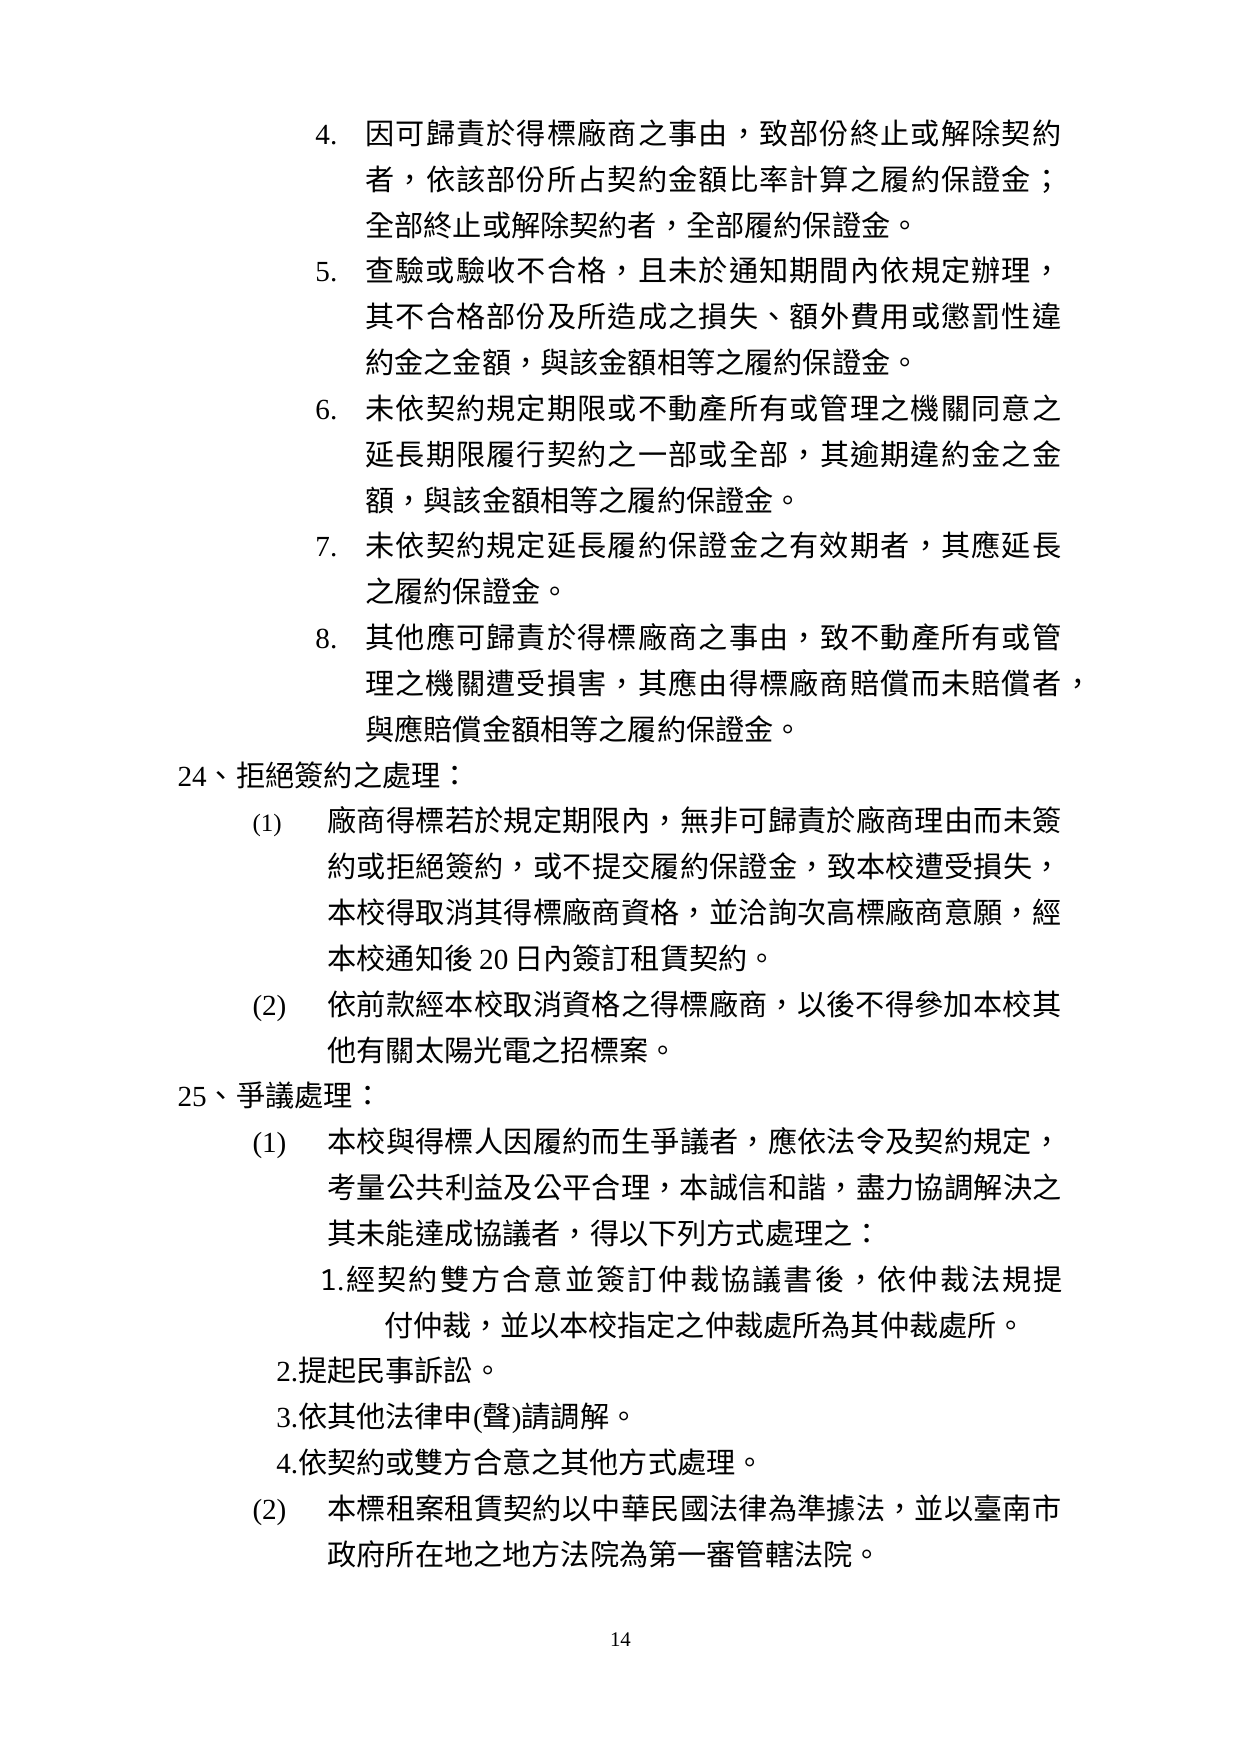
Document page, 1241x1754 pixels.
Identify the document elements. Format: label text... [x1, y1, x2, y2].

list 爭議處理： [177, 1070, 1063, 1116]
text 1.經契約雙方合意並簽訂仲裁協議書後，依仲裁法規提 付仲裁，並以本校指定之仲裁處所為其仲裁處所。 [196, 1253, 1063, 1345]
list 本標租案租賃契約以中華民國法律為準據法，並以臺南市政府所在地之地方法院為第一審管轄法院。 [252, 1483, 1063, 1574]
list 未依契約規定期限或不動產所有或管理之機關同意之延長期限履行契約之一部或全部，其逾期違約金之金額，與該金額相等之履約保證金。 [315, 383, 1063, 520]
list 未依契約規定延長履約保證金之有效期者，其應延長之履約保證金。 [315, 520, 1063, 612]
text 4.依契約或雙方合意之其他方式處理。 [196, 1437, 1063, 1483]
list 廠商得標若於規定期限內，無非可歸責於廠商理由而未簽約或拒絕簽約，或不提交履約保證金，致本校遭受損失，本校得取消其得標廠商資格，並洽詢次高標廠商意願，經本校通知後20日內簽訂租賃契約。 [252, 795, 1063, 978]
text 3.依其他法律申(聲)請調解。 [196, 1391, 1063, 1437]
list 本校與得標人因履約而生爭議者，應依法令及契約規定，考量公共利益及公平合理，本誠信和諧，盡力協調解決之。其未能達成協議者，得以下列方式處理之： [252, 1116, 1063, 1253]
text 2.提起民事訴訟。 [196, 1345, 1063, 1391]
list 拒絕簽約之處理： [177, 749, 1063, 795]
list 查驗或驗收不合格，且未於通知期間內依規定辦理，其不合格部份及所造成之損失、額外費用或懲罰性違約金之金額，與該金額相等之履約保證金。 [315, 245, 1063, 383]
list 依前款經本校取消資格之得標廠商，以後不得參加本校其他有關太陽光電之招標案。 [252, 978, 1063, 1070]
list 其他應可歸責於得標廠商之事由，致不動產所有或管理之機關遭受損害，其應由得標廠商賠償而未賠償者，與應賠償金額相等之履約保證金。 [315, 612, 1063, 749]
list 因可歸責於得標廠商之事由，致部份終止或解除契約者，依該部份所占契約金額比率計算之履約保證金；全部終止或解除契約者，全部履約保證金。 [315, 108, 1063, 245]
